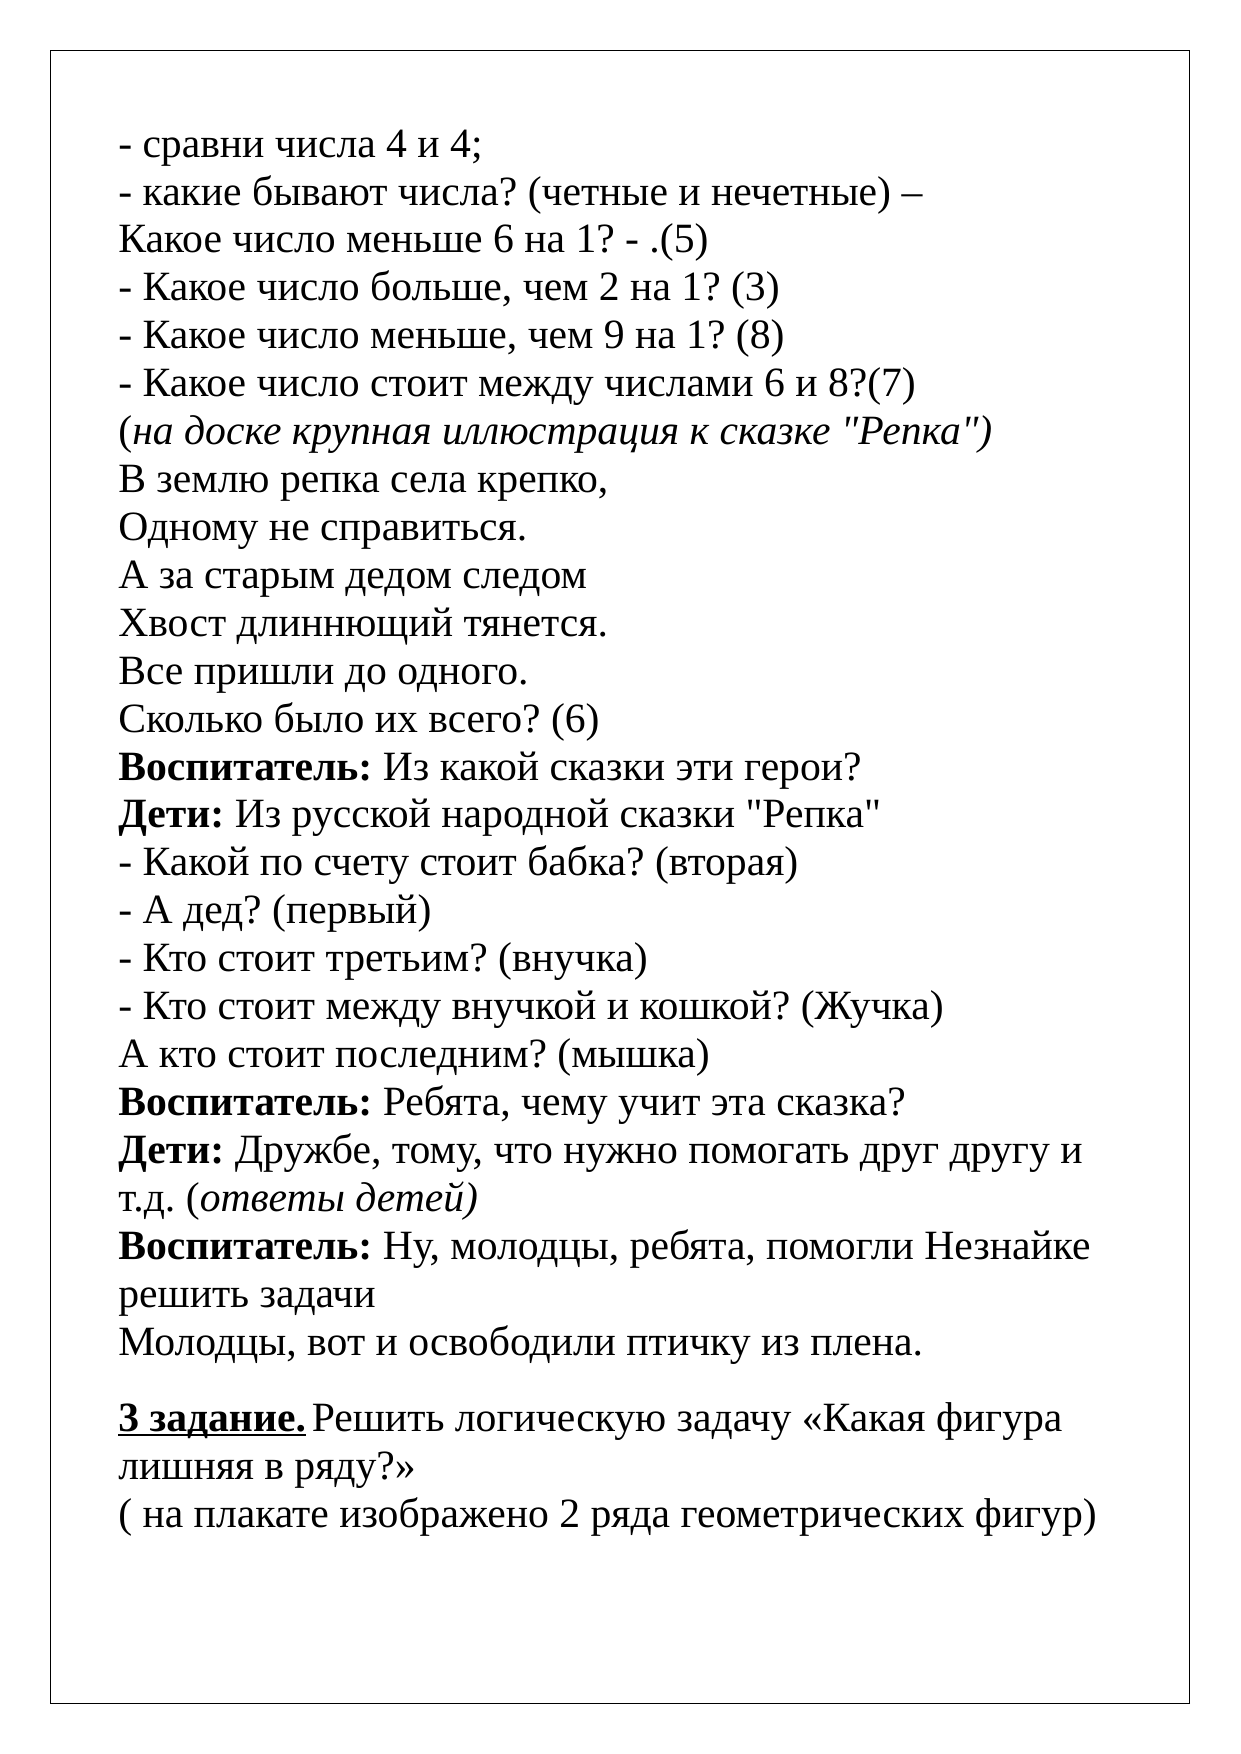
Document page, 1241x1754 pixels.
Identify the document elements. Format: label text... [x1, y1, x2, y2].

text - Какое число стоит между числами 6 и 8?(7) [118, 358, 1122, 406]
text - какие бывают числа? (четные и нечетные) – [118, 166, 1122, 214]
text Дети: Дружбе, тому, что нужно помогать друг другу и т.д. (ответы детей) [118, 1124, 1122, 1220]
text - А дед? (первый) [118, 885, 1122, 933]
text А кто стоит последним? (мышка) [118, 1028, 1122, 1076]
text - Какое число больше, чем 2 на 1? (3) [118, 262, 1122, 310]
text ( на плакате изображено 2 ряда геометрических фигур) [118, 1488, 1122, 1536]
text Воспитатель: Из какой сказки эти герои? [118, 741, 1122, 789]
text 3 задание. Решить логическую задачу «Какая фигура лишняя в ряду?» [118, 1393, 1122, 1488]
text Молодцы, вот и освободили птичку из плена. [118, 1316, 1122, 1364]
text - Кто стоит между внучкой и кошкой? (Жучка) [118, 981, 1122, 1028]
text - Какое число меньше, чем 9 на 1? (8) [118, 310, 1122, 358]
text Воспитатель: Ребята, чему учит эта сказка? [118, 1076, 1122, 1124]
text Дети: Из русской народной сказки "Репка" [118, 789, 1122, 837]
text В землю репка села крепко, Одному не справиться. А за старым дедом следом Хвост длиннющий тянется. Все пришли до одного. Сколько было их всего? (6) [118, 453, 1122, 741]
text Какое число меньше 6 на 1? - .(5) [118, 214, 1122, 262]
text - Кто стоит третьим? (внучка) [118, 933, 1122, 981]
text - сравни числа 4 и 4; [118, 118, 1122, 166]
text Воспитатель: Ну, молодцы, ребята, помогли Незнайке решить задачи [118, 1220, 1122, 1316]
text - Какой по счету стоит бабка? (вторая) [118, 837, 1122, 885]
text (на доске крупная иллюстрация к сказке "Репка") [118, 406, 1122, 453]
